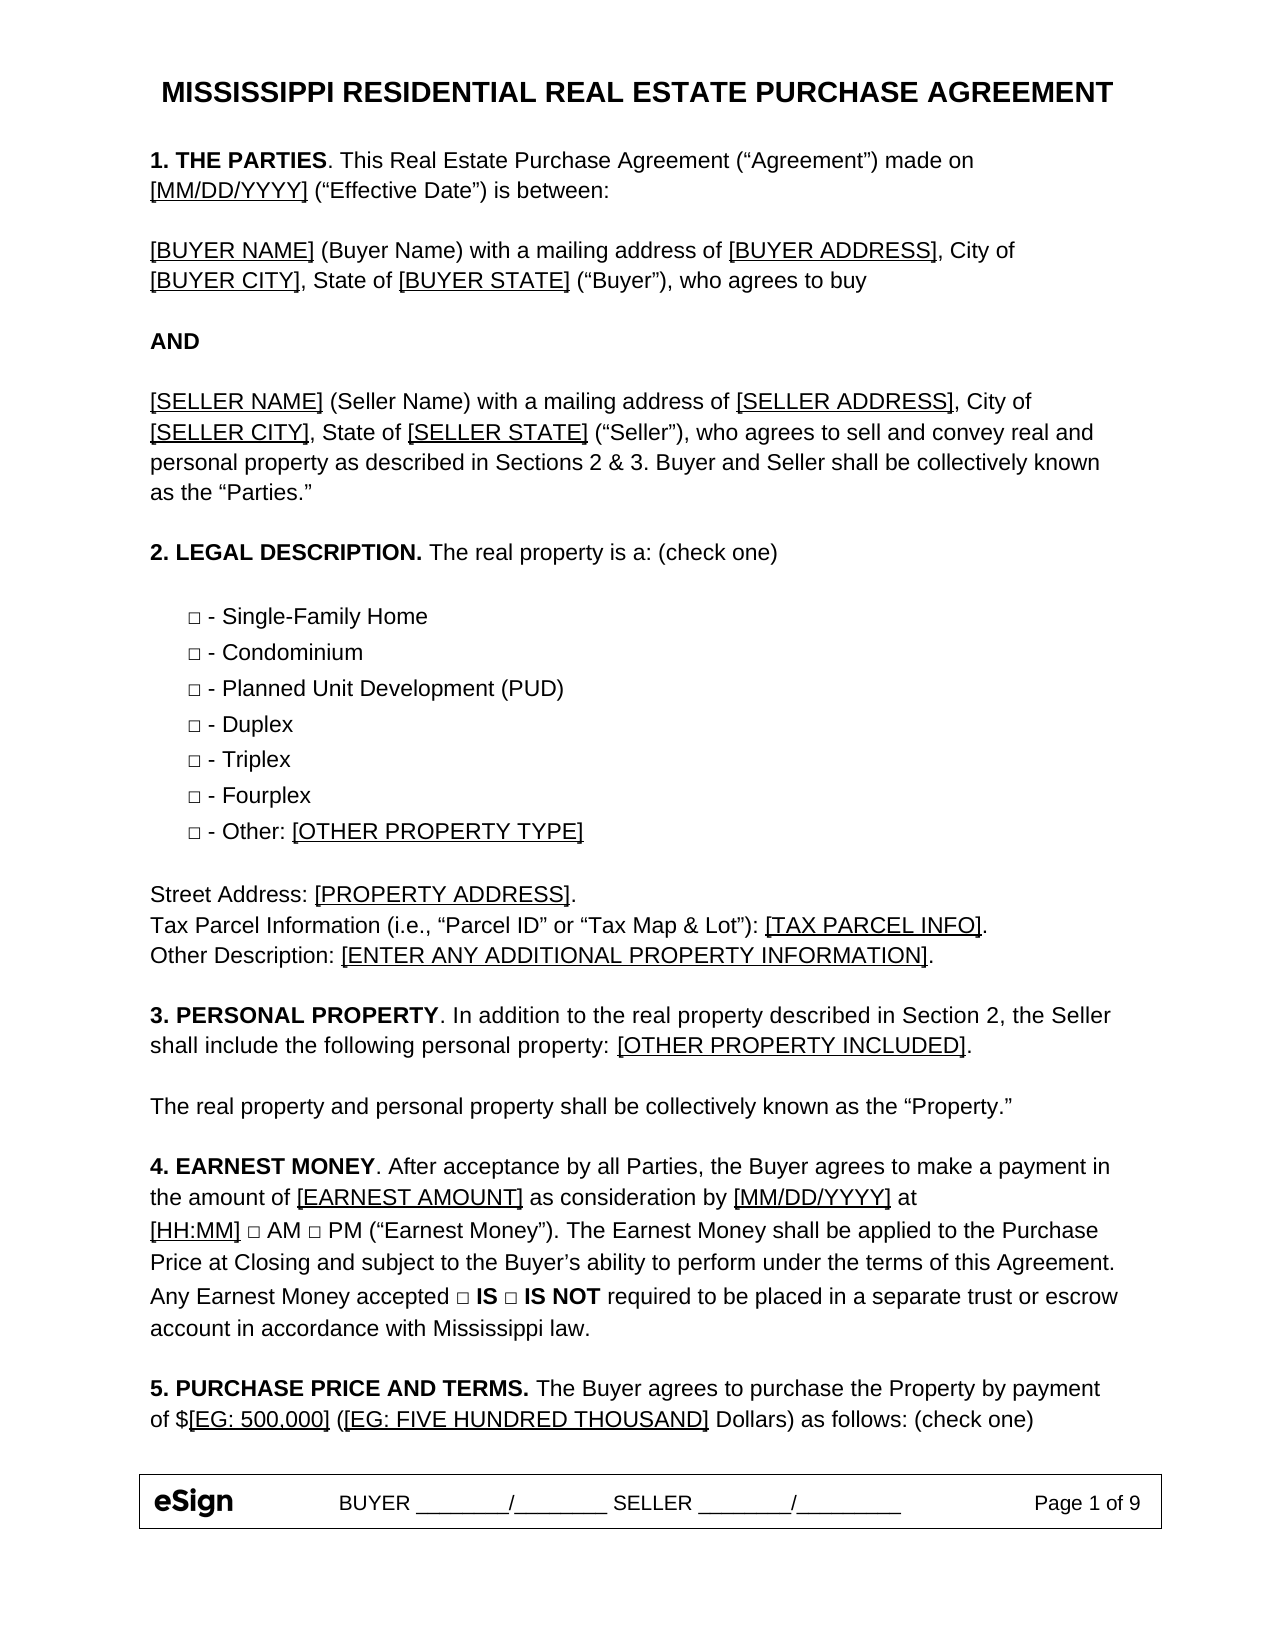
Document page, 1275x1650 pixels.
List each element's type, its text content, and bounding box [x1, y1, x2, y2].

text Tax Parcel Information (i.e., “Parcel ID” or “Tax Map & Lot”): [TAX PARCEL INFO]. [150, 912, 1125, 938]
text MISSISSIPPI RESIDENTIAL REAL ESTATE PURCHASE AGREEMENT [150, 75, 1125, 108]
text 1. THE PARTIES. This Real Estate Purchase Agreement (“Agreement”) made on [MM/DD/YYYY] (“Effective Date”) is between: [150, 147, 1125, 203]
text ☐ - Duplex [187, 707, 1125, 739]
text [HH:MM] ☐ AM ☐ PM (“Earnest Money”). The Earnest Money shall be applied to the Purchase Price at Closing and subject to the Buyer’s ability to perform under the terms of this Agreement. Any Earnest Money accepted ☐ IS ☐ IS NOT required to be placed in a separate trust or escrow account in accordance with Mississippi law. [150, 1214, 1125, 1341]
text Street Address: [PROPERTY ADDRESS]. [150, 881, 1125, 908]
text AND [150, 328, 1125, 354]
text [BUYER CITY], State of [BUYER STATE] (“Buyer”), who agrees to buy [150, 267, 1125, 294]
text [SELLER NAME] (Seller Name) with a mailing address of [SELLER ADDRESS], City of [SELLER CITY], State of [SELLER STATE] (“Seller”), who agrees to sell and convey real and personal property as described in Sections 2 & 3. Buyer and Seller shall be collectively known as the “Parties.” [150, 388, 1125, 505]
text 5. PURCHASE PRICE AND TERMS. The Buyer agrees to purchase the Property by payment of $[EG: 500,000] ([EG: FIVE HUNDRED THOUSAND] Dollars) as follows: (check one) [150, 1375, 1125, 1432]
text ☐ - Fourplex [187, 779, 1125, 811]
text [BUYER NAME] (Buyer Name) with a mailing address of [BUYER ADDRESS], City of [150, 237, 1125, 263]
text ☐ - Condominium [187, 636, 1125, 667]
text Other Description: [ENTER ANY ADDITIONAL PROPERTY INFORMATION]. [150, 942, 1125, 968]
text 3. PERSONAL PROPERTY. In addition to the real property described in Section 2, the Seller shall include the following personal property: [OTHER PROPERTY INCLUDED]. [150, 1002, 1125, 1059]
text 4. EARNEST MONEY. After acceptance by all Parties, the Buyer agrees to make a payment in the amount of [EARNEST AMOUNT] as consideration by [MM/DD/YYYY] at [150, 1153, 1125, 1210]
text ☐ - Other: [OTHER PROPERTY TYPE] [187, 815, 1125, 847]
text The real property and personal property shall be collectively known as the “Property.” [150, 1093, 1125, 1119]
text 2. LEGAL DESCRIPTION. The real property is a: (check one) [150, 539, 1125, 566]
text ☐ - Triplex [187, 743, 1125, 775]
text ☐ - Planned Unit Development (PUD) [187, 672, 1125, 703]
text ☐ - Single-Family Home [187, 600, 1125, 631]
